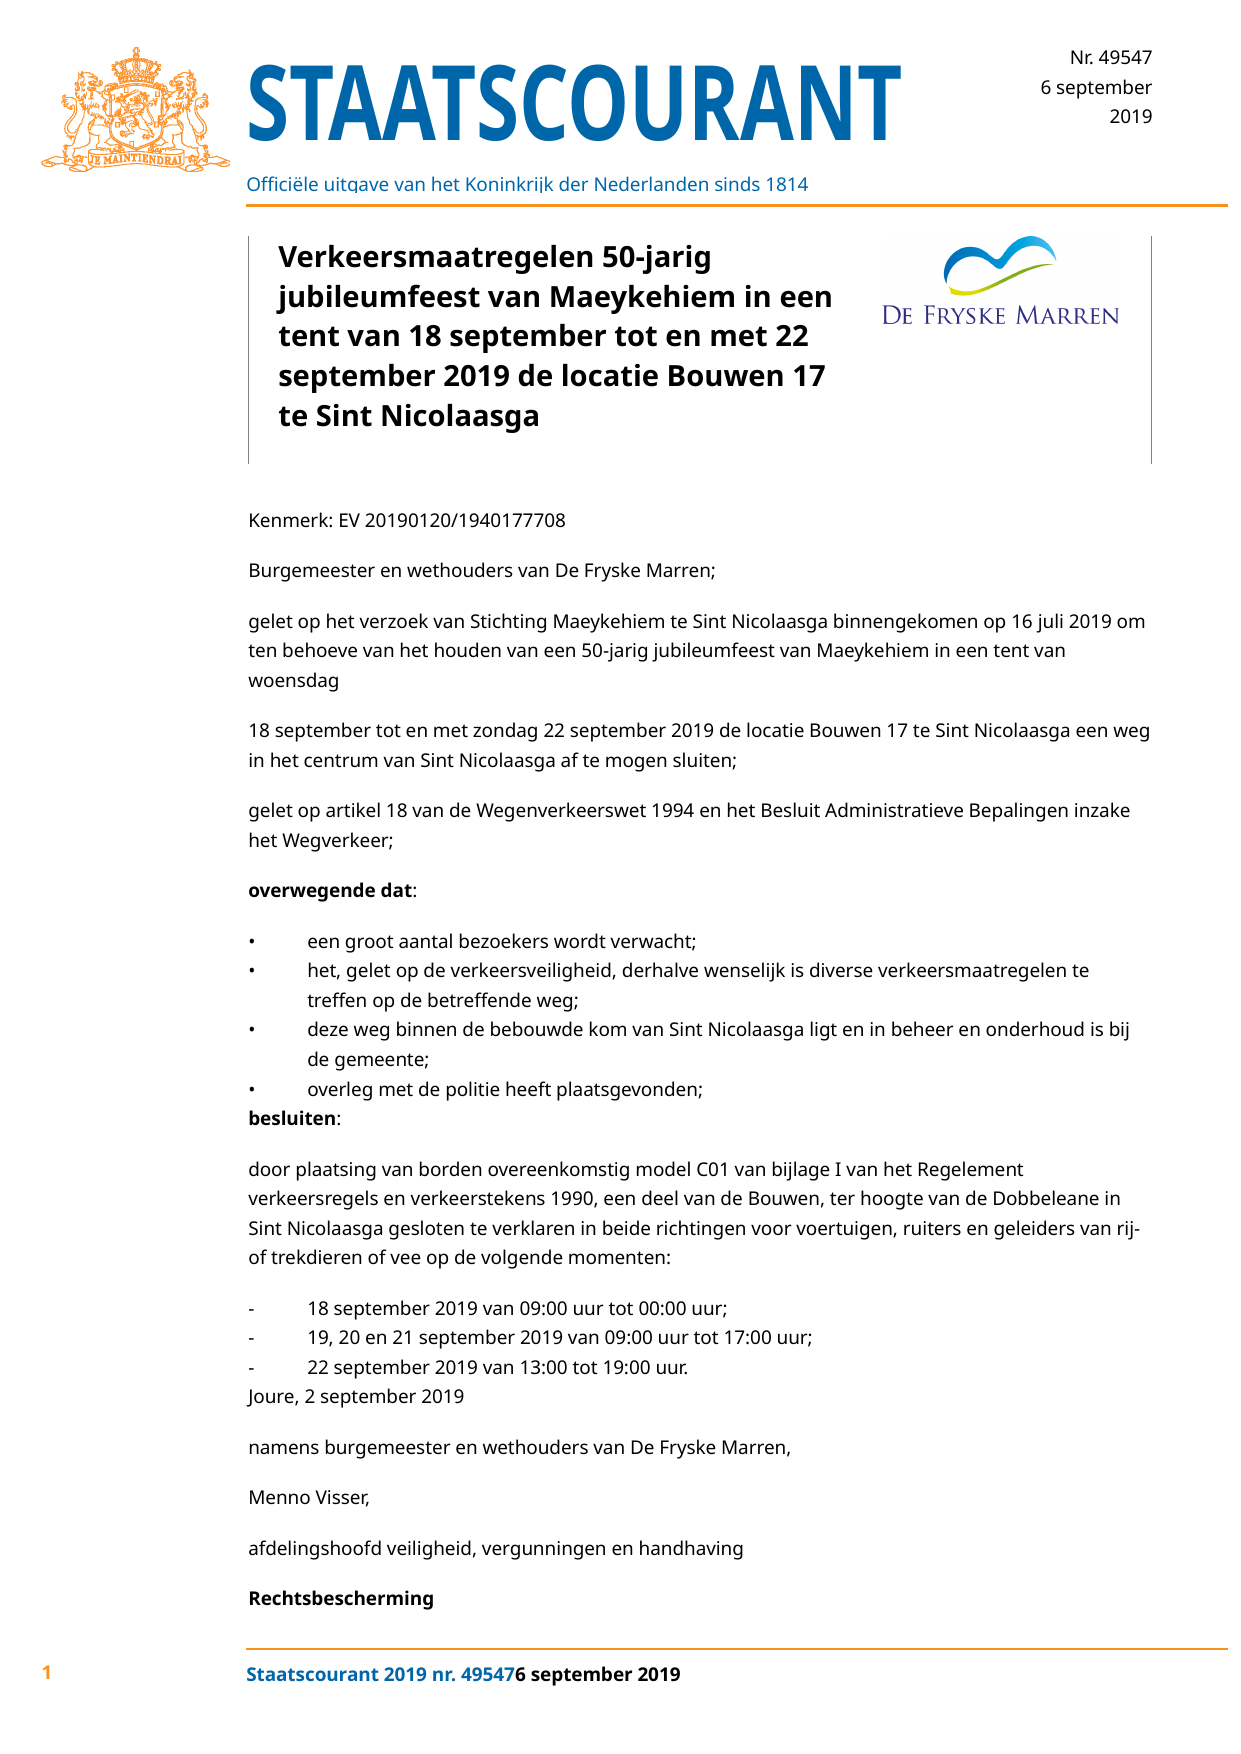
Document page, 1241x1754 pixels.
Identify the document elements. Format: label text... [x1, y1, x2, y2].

text Menno Visser, [248, 1484, 1152, 1510]
text 18 september tot en met zondag 22 september 2019 de locatie Bouwen 17 te Sint Nicolaasga een weg in het centrum van Sint Nicolaasga af te mogen sluiten; [248, 717, 1152, 773]
text afdelingshoofd veiligheid, vergunningen en handhaving [248, 1535, 1152, 1561]
text gelet op het verzoek van Stichting Maeykehiem te Sint Nicolaasga binnengekomen op 16 juli 2019 om ten behoeve van het houden van een 50-jarig jubileumfeest van Maeykehiem in een tent van woensdag [248, 608, 1152, 693]
text gelet op artikel 18 van de Wegenverkeerswet 1994 en het Besluit Administratieve Bepalingen inzake het Wegverkeer; [248, 797, 1152, 853]
text overwegende dat: [248, 877, 1152, 903]
table_header Verkeersmaatregelen 50-jarig jubileumfeest van Maeykehiem in een tent van 18 september tot en met 22 september 2019 de locatie Bouwen 17 te Sint Nicolaasga [249, 236, 850, 464]
text Rechtsbescherming [248, 1585, 1152, 1611]
text Kenmerk: EV 20190120/1940177708 [248, 507, 1152, 533]
picture [41, 47, 231, 172]
list overleg met de politie heeft plaatsgevonden; [248, 1076, 1152, 1101]
text namens burgemeester en wethouders van De Fryske Marren, [248, 1434, 1152, 1460]
list 22 september 2019 van 13:00 tot 19:00 uur. [248, 1354, 1152, 1380]
list 18 september 2019 van 09:00 uur tot 00:00 uur; [248, 1295, 1152, 1321]
table_header [850, 236, 1151, 464]
list deze weg binnen de bebouwde kom van Sint Nicolaasga ligt en in beheer en onderhoud is bij de gemeente; [248, 1017, 1152, 1072]
text Burgemeester en wethouders van De Fryske Marren; [248, 557, 1152, 583]
text besluiten: [248, 1105, 1152, 1131]
picture [882, 236, 1119, 324]
list een groot aantal bezoekers wordt verwacht; [248, 928, 1152, 953]
text door plaatsing van borden overeenkomstig model C01 van bijlage I van het Regelement verkeersregels en verkeerstekens 1990, een deel van de Bouwen, ter hoogte van de Dobbeleane in Sint Nicolaasga gesloten te verklaren in beide richtingen voor voertuigen, ruiters en geleiders van rij- of trekdieren of vee op de volgende momenten: [248, 1156, 1152, 1270]
text Joure, 2 september 2019 [248, 1384, 1152, 1409]
list 19, 20 en 21 september 2019 van 09:00 uur tot 17:00 uur; [248, 1324, 1152, 1350]
list het, gelet op de verkeersveiligheid, derhalve wenselijk is diverse verkeersmaatregelen te treffen op de betreffende weg; [248, 957, 1152, 1013]
